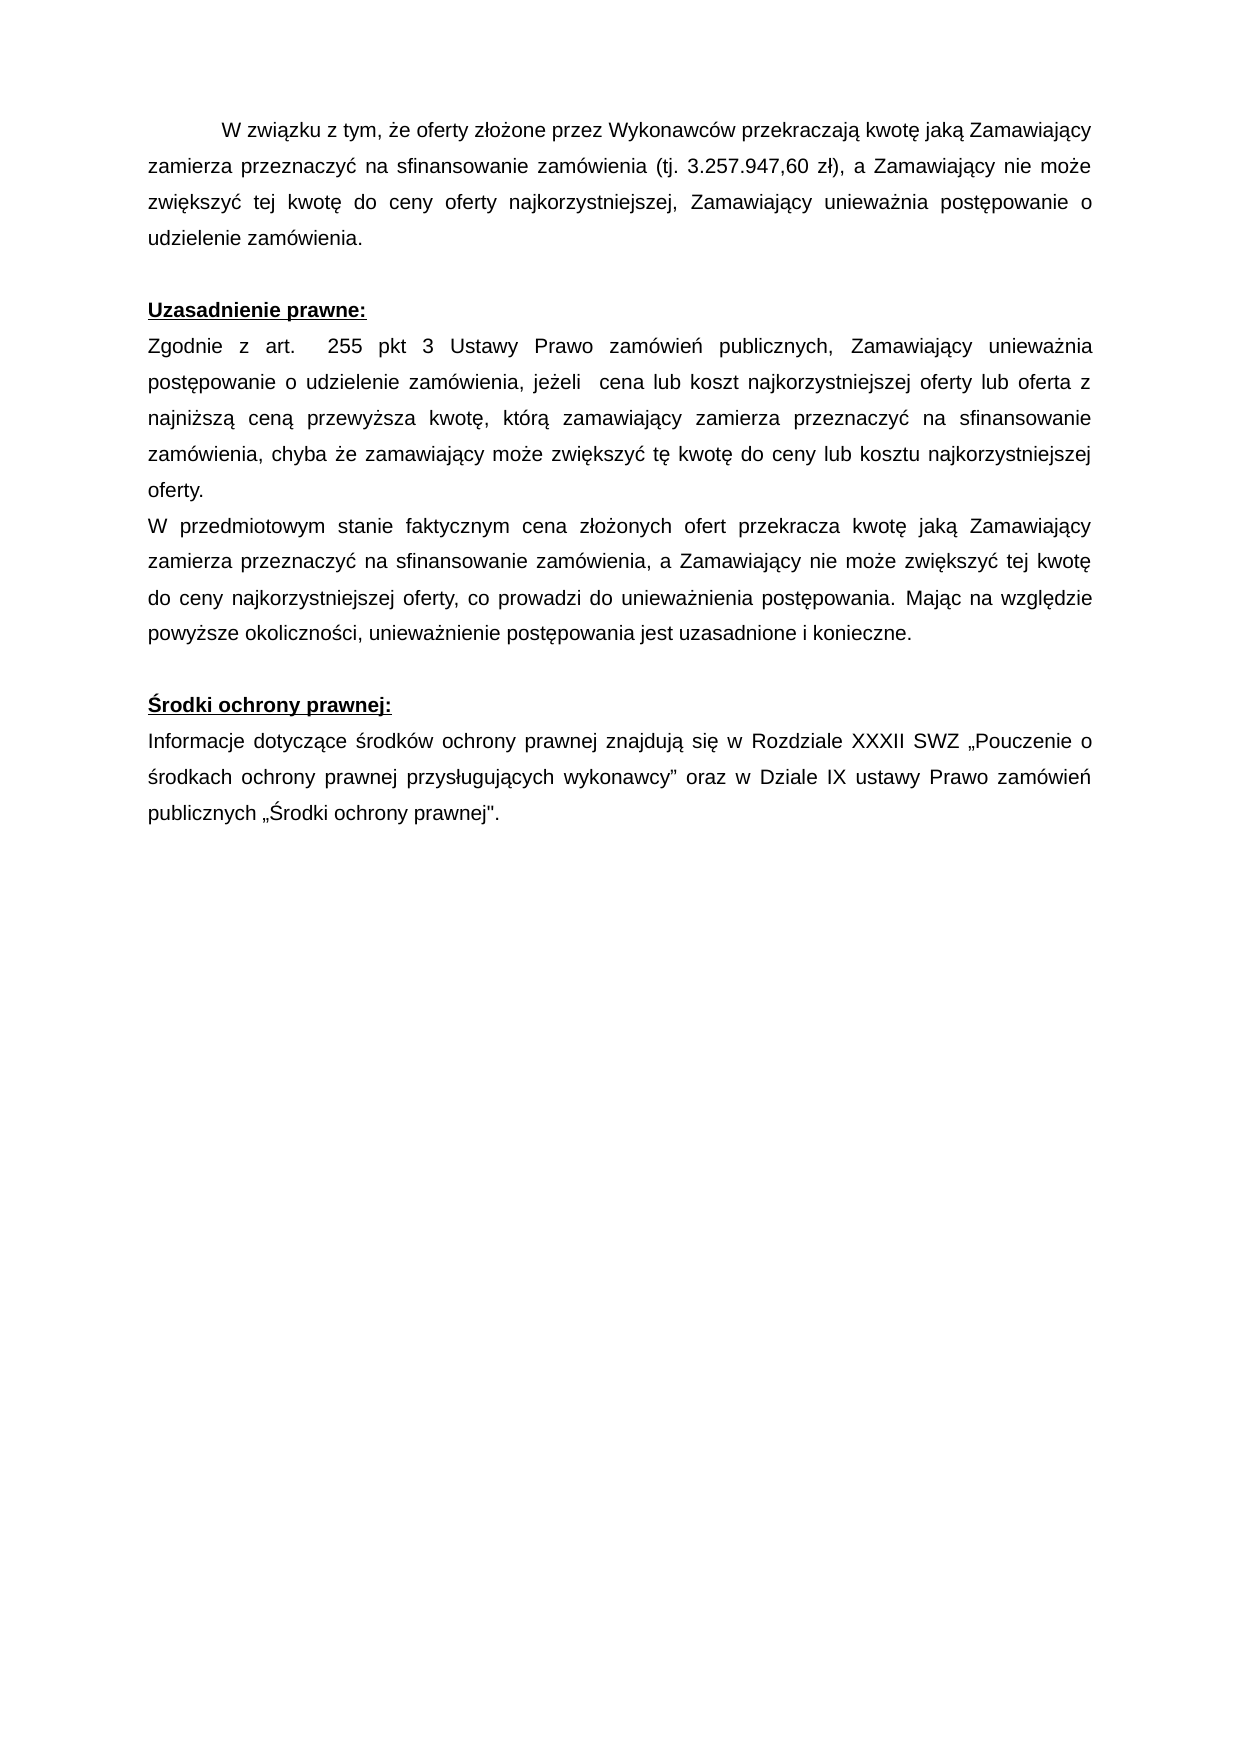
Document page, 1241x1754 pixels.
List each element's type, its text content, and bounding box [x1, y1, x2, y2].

text Środki ochrony prawnej: [148, 693, 1093, 717]
text W związku z tym, że oferty złożone przez Wykonawców przekraczają kwotę jaką Zamawiający zamierza przeznaczyć na sfinansowanie zamówienia (tj. 3.257.947,60 zł), a Zamawiający nie może zwiększyć tej kwotę do ceny oferty najkorzystniejszej, Zamawiający unieważnia postępowanie o udzielenie zamówienia. [148, 118, 1093, 250]
text W przedmiotowym stanie faktycznym cena złożonych ofert przekracza kwotę jaką Zamawiający zamierza przeznaczyć na sfinansowanie zamówienia, a Zamawiający nie może zwiększyć tej kwotę do ceny najkorzystniejszej oferty, co prowadzi do unieważnienia postępowania. Mając na względzie powyższe okoliczności, unieważnienie postępowania jest uzasadnione i konieczne. [148, 513, 1093, 645]
text Informacje dotyczące środków ochrony prawnej znajdują się w Rozdziale XXXII SWZ „Pouczenie o środkach ochrony prawnej przysługujących wykonawcy” oraz w Dziale IX ustawy Prawo zamówień publicznych „Środki ochrony prawnej". [148, 729, 1093, 825]
text Zgodnie z art. 255 pkt 3 Ustawy Prawo zamówień publicznych, Zamawiający unieważnia postępowanie o udzielenie zamówienia, jeżeli cena lub koszt najkorzystniejszej oferty lub oferta z najniższą ceną przewyższa kwotę, którą zamawiający zamierza przeznaczyć na sfinansowanie zamówienia, chyba że zamawiający może zwiększyć tę kwotę do ceny lub kosztu najkorzystniejszej oferty. [148, 334, 1093, 501]
text Uzasadnienie prawne: [148, 298, 1093, 322]
